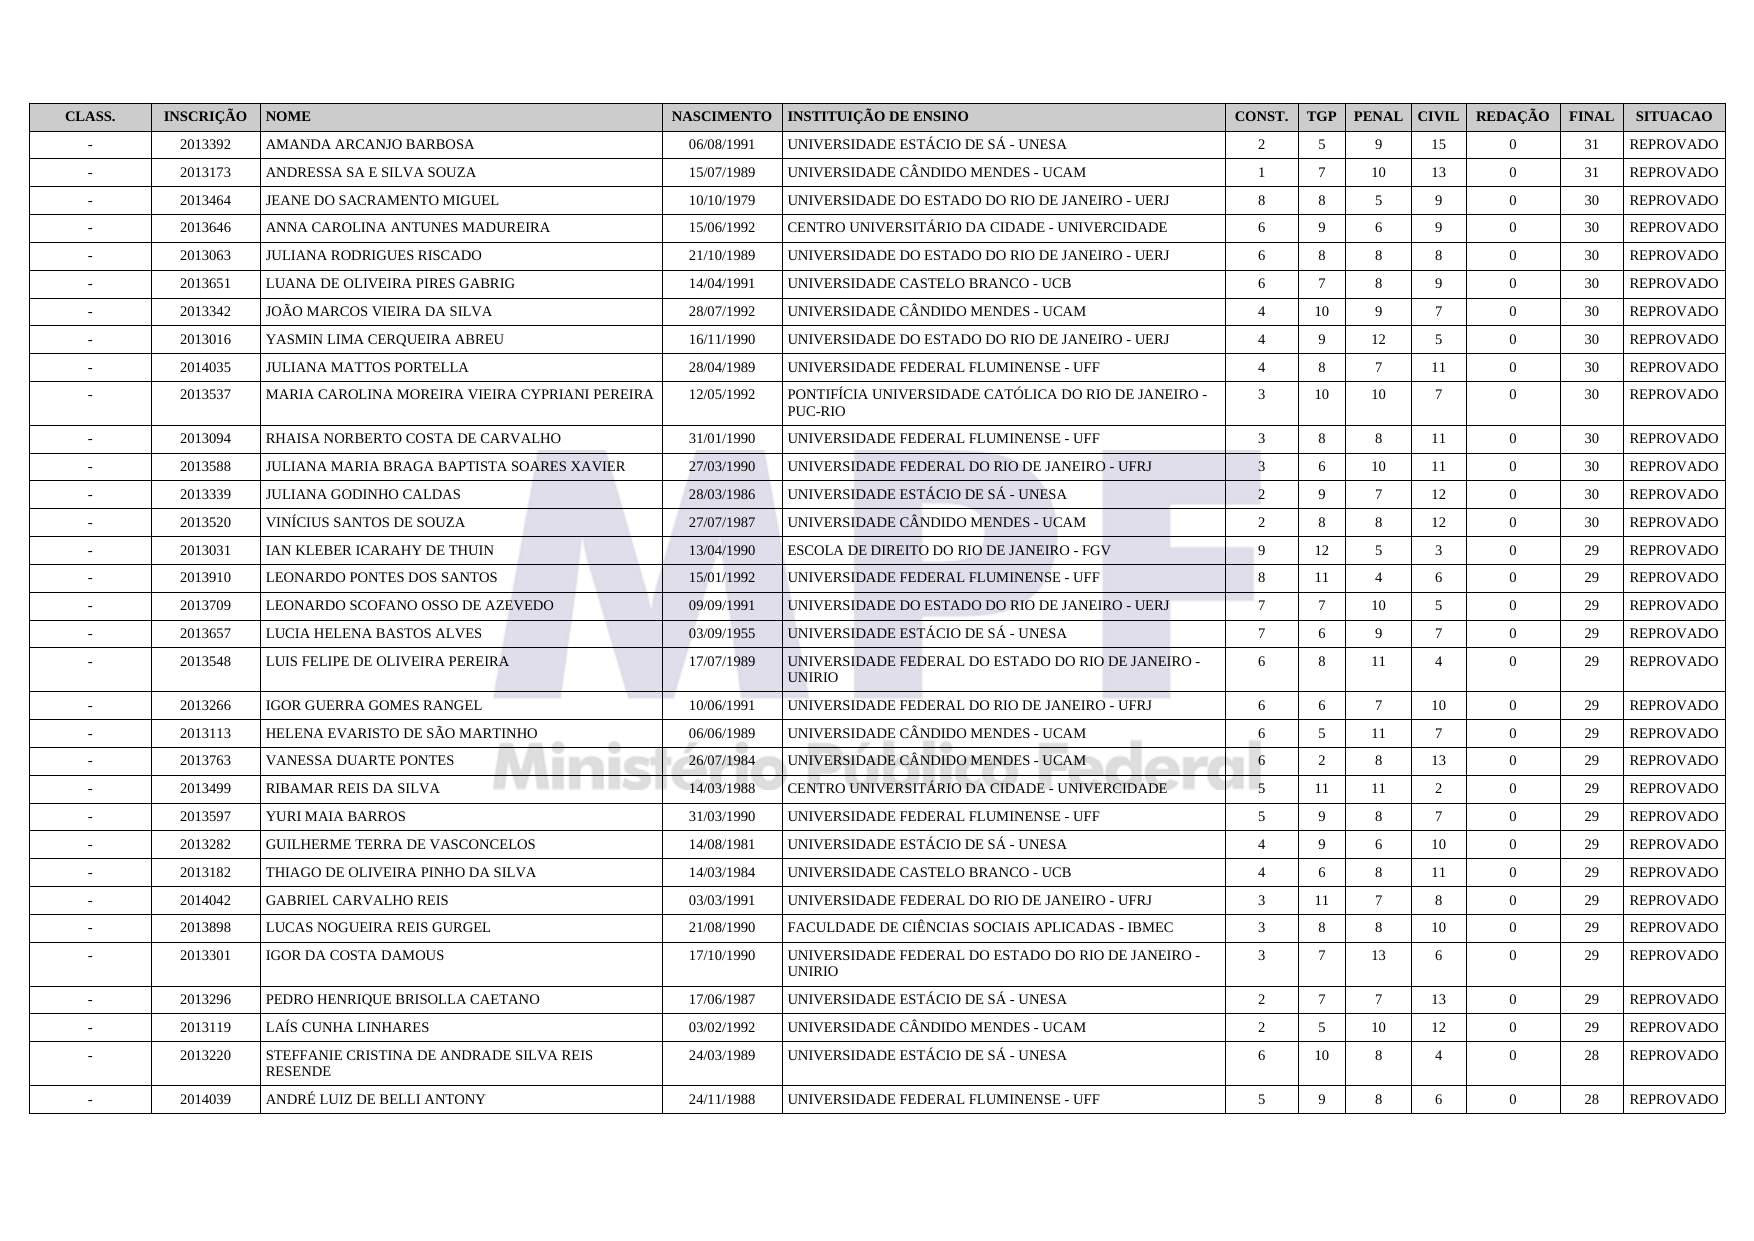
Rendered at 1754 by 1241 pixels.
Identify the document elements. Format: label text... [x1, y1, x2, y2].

table_cell 8 [1346, 748, 1411, 775]
table_cell 0 [1467, 299, 1560, 325]
table_cell 29 [1561, 1014, 1623, 1041]
table_cell 10 [1412, 692, 1466, 719]
table_cell 09/09/1991 [663, 593, 782, 619]
table_cell IGOR DA COSTA DAMOUS [261, 943, 662, 986]
table_cell JULIANA MARIA BRAGA BAPTISTA SOARES XAVIER [261, 454, 662, 480]
table_cell THIAGO DE OLIVEIRA PINHO DA SILVA [261, 859, 662, 886]
table_cell UNIVERSIDADE DO ESTADO DO RIO DE JANEIRO - UERJ [783, 243, 1225, 269]
table_cell 31/01/1990 [663, 426, 782, 453]
table_cell 14/04/1991 [663, 271, 782, 297]
table_cell 29 [1561, 776, 1623, 802]
table_cell 30 [1561, 326, 1623, 353]
table_cell 0 [1467, 720, 1560, 747]
table_cell UNIVERSIDADE FEDERAL FLUMINENSE - UFF [783, 354, 1225, 381]
table_cell 9 [1299, 481, 1345, 508]
table_cell 3 [1412, 537, 1466, 564]
table_cell REPROVADO [1624, 1042, 1725, 1085]
table_cell REPROVADO [1624, 692, 1725, 719]
table_cell LUCIA HELENA BASTOS ALVES [261, 621, 662, 647]
table_cell 2013651 [152, 271, 260, 297]
table_cell - [30, 382, 151, 425]
table_cell - [30, 987, 151, 1013]
table_cell 8 [1346, 804, 1411, 830]
table_cell 11 [1412, 426, 1466, 453]
table_cell LUIS FELIPE DE OLIVEIRA PEREIRA [261, 648, 662, 691]
table_cell 5 [1299, 132, 1345, 158]
table_cell UNIVERSIDADE FEDERAL DO RIO DE JANEIRO - UFRJ [783, 692, 1225, 719]
table_cell 5 [1412, 593, 1466, 619]
table_cell 2 [1226, 132, 1298, 158]
table_cell - [30, 593, 151, 619]
table_cell 29 [1561, 887, 1623, 914]
table_cell 0 [1467, 887, 1560, 914]
table_cell 24/03/1989 [663, 1042, 782, 1085]
table_cell 8 [1299, 915, 1345, 942]
table_cell - [30, 426, 151, 453]
table_cell 3 [1226, 382, 1298, 425]
table_cell UNIVERSIDADE ESTÁCIO DE SÁ - UNESA [783, 621, 1225, 647]
table_cell LEONARDO PONTES DOS SANTOS [261, 565, 662, 592]
table_cell 2013296 [152, 987, 260, 1013]
table_cell 30 [1561, 382, 1623, 425]
table_cell 11 [1412, 354, 1466, 381]
table_cell 7 [1299, 593, 1345, 619]
table_cell 3 [1226, 915, 1298, 942]
table_cell 0 [1467, 776, 1560, 802]
table_cell 7 [1346, 481, 1411, 508]
table_cell - [30, 565, 151, 592]
table_cell 8 [1346, 243, 1411, 269]
table_cell 30 [1561, 481, 1623, 508]
table_cell RHAISA NORBERTO COSTA DE CARVALHO [261, 426, 662, 453]
table_cell REPROVADO [1624, 859, 1725, 886]
table_cell 0 [1467, 132, 1560, 158]
table_cell 2013646 [152, 215, 260, 242]
table_cell UNIVERSIDADE CÂNDIDO MENDES - UCAM [783, 748, 1225, 775]
table_cell 30 [1561, 187, 1623, 214]
table_cell 28/03/1986 [663, 481, 782, 508]
table_cell UNIVERSIDADE CÂNDIDO MENDES - UCAM [783, 509, 1225, 536]
table_cell UNIVERSIDADE ESTÁCIO DE SÁ - UNESA [783, 481, 1225, 508]
table_header NOME [261, 104, 662, 131]
table_cell 0 [1467, 215, 1560, 242]
table_cell 0 [1467, 915, 1560, 942]
table_cell REPROVADO [1624, 509, 1725, 536]
table_cell 6 [1412, 1086, 1466, 1113]
table_cell 9 [1299, 831, 1345, 858]
table_cell 13 [1412, 748, 1466, 775]
table_cell 6 [1299, 692, 1345, 719]
table_cell - [30, 1086, 151, 1113]
table_cell ESCOLA DE DIREITO DO RIO DE JANEIRO - FGV [783, 537, 1225, 564]
table_cell 3 [1226, 426, 1298, 453]
table_cell 30 [1561, 426, 1623, 453]
table_cell 7 [1299, 159, 1345, 186]
table_cell 4 [1226, 354, 1298, 381]
table_cell REPROVADO [1624, 748, 1725, 775]
table_cell 9 [1299, 215, 1345, 242]
table_cell 12 [1412, 1014, 1466, 1041]
table_cell 11 [1412, 454, 1466, 480]
table_cell 9 [1299, 326, 1345, 353]
table_cell 10 [1299, 382, 1345, 425]
table_cell 7 [1412, 621, 1466, 647]
table_cell 7 [1226, 621, 1298, 647]
table_cell 6 [1299, 621, 1345, 647]
table_cell 2013119 [152, 1014, 260, 1041]
table_cell 2013520 [152, 509, 260, 536]
table_cell 2014035 [152, 354, 260, 381]
table_cell 7 [1346, 354, 1411, 381]
table_cell REPROVADO [1624, 943, 1725, 986]
table_cell 24/11/1988 [663, 1086, 782, 1113]
table_cell UNIVERSIDADE ESTÁCIO DE SÁ - UNESA [783, 132, 1225, 158]
table_cell 30 [1561, 243, 1623, 269]
table_cell 29 [1561, 692, 1623, 719]
table_header CONST. [1226, 104, 1298, 131]
table_cell 7 [1299, 987, 1345, 1013]
table_cell 30 [1561, 271, 1623, 297]
table_cell ANNA CAROLINA ANTUNES MADUREIRA [261, 215, 662, 242]
table_cell 1 [1226, 159, 1298, 186]
table_cell 11 [1346, 776, 1411, 802]
table_cell REPROVADO [1624, 382, 1725, 425]
table_cell 29 [1561, 748, 1623, 775]
table_cell 2013113 [152, 720, 260, 747]
table_cell 3 [1226, 943, 1298, 986]
table_cell 4 [1226, 299, 1298, 325]
table_cell ANDRESSA SA E SILVA SOUZA [261, 159, 662, 186]
table_cell 2 [1226, 481, 1298, 508]
table_cell 12/05/1992 [663, 382, 782, 425]
table_cell ANDRÉ LUIZ DE BELLI ANTONY [261, 1086, 662, 1113]
table_cell 15 [1412, 132, 1466, 158]
table_cell 4 [1412, 648, 1466, 691]
table_cell 8 [1346, 1042, 1411, 1085]
table_cell 29 [1561, 537, 1623, 564]
table_cell 30 [1561, 454, 1623, 480]
table_cell - [30, 271, 151, 297]
table_cell UNIVERSIDADE FEDERAL DO ESTADO DO RIO DE JANEIRO - UNIRIO [783, 943, 1225, 986]
table_cell 8 [1346, 509, 1411, 536]
table_cell 2013898 [152, 915, 260, 942]
table_cell 2013339 [152, 481, 260, 508]
table_cell 7 [1299, 271, 1345, 297]
table_cell 2013464 [152, 187, 260, 214]
table_cell 2 [1226, 987, 1298, 1013]
table_cell 8 [1346, 1086, 1411, 1113]
table_cell 9 [1346, 299, 1411, 325]
table_cell CENTRO UNIVERSITÁRIO DA CIDADE - UNIVERCIDADE [783, 776, 1225, 802]
table_cell LUCAS NOGUEIRA REIS GURGEL [261, 915, 662, 942]
table_cell - [30, 159, 151, 186]
table_cell 2 [1412, 776, 1466, 802]
table_cell 6 [1226, 271, 1298, 297]
table_cell 06/06/1989 [663, 720, 782, 747]
table_cell 17/07/1989 [663, 648, 782, 691]
table_cell 2 [1299, 748, 1345, 775]
table_cell 10 [1346, 593, 1411, 619]
table_cell REPROVADO [1624, 565, 1725, 592]
table_cell 5 [1226, 1086, 1298, 1113]
table_cell 2 [1226, 509, 1298, 536]
table_cell YURI MAIA BARROS [261, 804, 662, 830]
table_cell REPROVADO [1624, 326, 1725, 353]
table_cell 8 [1346, 915, 1411, 942]
table_cell 0 [1467, 987, 1560, 1013]
table_cell 2013392 [152, 132, 260, 158]
table_header TGP [1299, 104, 1345, 131]
table_cell 2013031 [152, 537, 260, 564]
table_header PENAL [1346, 104, 1411, 131]
table_cell - [30, 537, 151, 564]
table_cell 29 [1561, 593, 1623, 619]
table_cell 26/07/1984 [663, 748, 782, 775]
table_cell GABRIEL CARVALHO REIS [261, 887, 662, 914]
table_cell - [30, 887, 151, 914]
table_cell 4 [1346, 565, 1411, 592]
table_cell 15/06/1992 [663, 215, 782, 242]
table_cell UNIVERSIDADE FEDERAL FLUMINENSE - UFF [783, 1086, 1225, 1113]
table_cell 31/03/1990 [663, 804, 782, 830]
table_cell 0 [1467, 621, 1560, 647]
table_cell 29 [1561, 720, 1623, 747]
table_cell 31 [1561, 159, 1623, 186]
table_cell 7 [1346, 987, 1411, 1013]
table_cell 5 [1412, 326, 1466, 353]
table_cell 0 [1467, 804, 1560, 830]
table_cell - [30, 776, 151, 802]
table_cell 10 [1299, 1042, 1345, 1085]
table_cell 6 [1226, 648, 1298, 691]
table_cell 6 [1299, 454, 1345, 480]
table_cell 14/03/1988 [663, 776, 782, 802]
table_cell 0 [1467, 354, 1560, 381]
table_cell REPROVADO [1624, 215, 1725, 242]
table_cell 29 [1561, 648, 1623, 691]
table_cell 12 [1412, 481, 1466, 508]
table_cell UNIVERSIDADE FEDERAL FLUMINENSE - UFF [783, 565, 1225, 592]
table_cell 27/07/1987 [663, 509, 782, 536]
table_cell UNIVERSIDADE ESTÁCIO DE SÁ - UNESA [783, 1042, 1225, 1085]
table_cell 5 [1226, 804, 1298, 830]
table_cell 29 [1561, 987, 1623, 1013]
table_cell 17/06/1987 [663, 987, 782, 1013]
table_cell REPROVADO [1624, 776, 1725, 802]
table_cell UNIVERSIDADE FEDERAL DO ESTADO DO RIO DE JANEIRO - UNIRIO [783, 648, 1225, 691]
table_cell REPROVADO [1624, 243, 1725, 269]
table_header SITUACAO [1624, 104, 1725, 131]
table_cell REPROVADO [1624, 887, 1725, 914]
table_cell 15/01/1992 [663, 565, 782, 592]
table_cell UNIVERSIDADE CASTELO BRANCO - UCB [783, 859, 1225, 886]
table_cell 2013709 [152, 593, 260, 619]
table_cell 0 [1467, 382, 1560, 425]
table_cell 0 [1467, 943, 1560, 986]
table_cell RIBAMAR REIS DA SILVA [261, 776, 662, 802]
table_cell 0 [1467, 748, 1560, 775]
table_cell VINÍCIUS SANTOS DE SOUZA [261, 509, 662, 536]
table_cell 10 [1346, 382, 1411, 425]
table_cell - [30, 859, 151, 886]
table_cell 03/09/1955 [663, 621, 782, 647]
table_cell - [30, 326, 151, 353]
table_cell 8 [1299, 426, 1345, 453]
table_cell REPROVADO [1624, 271, 1725, 297]
table_cell UNIVERSIDADE CÂNDIDO MENDES - UCAM [783, 159, 1225, 186]
table_cell 4 [1412, 1042, 1466, 1085]
table_cell 7 [1346, 887, 1411, 914]
table_cell IAN KLEBER ICARAHY DE THUIN [261, 537, 662, 564]
table_cell 27/03/1990 [663, 454, 782, 480]
table_cell JOÃO MARCOS VIEIRA DA SILVA [261, 299, 662, 325]
table_cell 2013588 [152, 454, 260, 480]
table_cell REPROVADO [1624, 1086, 1725, 1113]
table_header CIVIL [1412, 104, 1466, 131]
table_cell REPROVADO [1624, 915, 1725, 942]
table_cell - [30, 621, 151, 647]
table_cell 4 [1226, 831, 1298, 858]
table_cell 30 [1561, 299, 1623, 325]
table_cell 6 [1226, 692, 1298, 719]
table_cell 21/10/1989 [663, 243, 782, 269]
table_cell - [30, 187, 151, 214]
table_cell 6 [1299, 859, 1345, 886]
table_header INSCRIÇÃO [152, 104, 260, 131]
table_cell REPROVADO [1624, 159, 1725, 186]
table_cell 0 [1467, 537, 1560, 564]
table_cell 0 [1467, 593, 1560, 619]
table_cell MARIA CAROLINA MOREIRA VIEIRA CYPRIANI PEREIRA [261, 382, 662, 425]
table_cell 2013094 [152, 426, 260, 453]
table_cell 30 [1561, 354, 1623, 381]
table_cell 4 [1226, 859, 1298, 886]
table_cell - [30, 299, 151, 325]
table_cell 5 [1299, 720, 1345, 747]
table_cell 0 [1467, 1014, 1560, 1041]
table_cell 28/07/1992 [663, 299, 782, 325]
table_cell 6 [1226, 215, 1298, 242]
table_cell 10 [1346, 1014, 1411, 1041]
table_cell 0 [1467, 565, 1560, 592]
table_cell 2013597 [152, 804, 260, 830]
table_cell 11 [1346, 720, 1411, 747]
table_cell UNIVERSIDADE DO ESTADO DO RIO DE JANEIRO - UERJ [783, 187, 1225, 214]
table_cell JULIANA MATTOS PORTELLA [261, 354, 662, 381]
table_cell LEONARDO SCOFANO OSSO DE AZEVEDO [261, 593, 662, 619]
table_cell - [30, 215, 151, 242]
table_cell UNIVERSIDADE DO ESTADO DO RIO DE JANEIRO - UERJ [783, 593, 1225, 619]
table_cell REPROVADO [1624, 187, 1725, 214]
table_cell - [30, 481, 151, 508]
table_cell 0 [1467, 1086, 1560, 1113]
table_cell 14/08/1981 [663, 831, 782, 858]
table_cell 3 [1226, 454, 1298, 480]
table_cell 2013282 [152, 831, 260, 858]
table_cell 0 [1467, 187, 1560, 214]
table_cell 7 [1299, 943, 1345, 986]
table_cell CENTRO UNIVERSITÁRIO DA CIDADE - UNIVERCIDADE [783, 215, 1225, 242]
table_cell 2013182 [152, 859, 260, 886]
table_cell 29 [1561, 621, 1623, 647]
table_cell PONTIFÍCIA UNIVERSIDADE CATÓLICA DO RIO DE JANEIRO - PUC-RIO [783, 382, 1225, 425]
table_header NASCIMENTO [663, 104, 782, 131]
table_cell 29 [1561, 831, 1623, 858]
table_cell UNIVERSIDADE CÂNDIDO MENDES - UCAM [783, 299, 1225, 325]
table_cell 2013537 [152, 382, 260, 425]
table_cell 03/03/1991 [663, 887, 782, 914]
table_cell 9 [1346, 621, 1411, 647]
table_cell UNIVERSIDADE FEDERAL FLUMINENSE - UFF [783, 804, 1225, 830]
table_cell LAÍS CUNHA LINHARES [261, 1014, 662, 1041]
table_cell REPROVADO [1624, 454, 1725, 480]
table_cell 6 [1346, 215, 1411, 242]
table_cell AMANDA ARCANJO BARBOSA [261, 132, 662, 158]
table_cell - [30, 132, 151, 158]
table_cell 10/10/1979 [663, 187, 782, 214]
table_cell 28 [1561, 1086, 1623, 1113]
table_cell 29 [1561, 859, 1623, 886]
table_cell 29 [1561, 804, 1623, 830]
table_cell 0 [1467, 243, 1560, 269]
table_cell VANESSA DUARTE PONTES [261, 748, 662, 775]
table_cell UNIVERSIDADE FEDERAL DO RIO DE JANEIRO - UFRJ [783, 887, 1225, 914]
table_cell 6 [1346, 831, 1411, 858]
table_cell 29 [1561, 915, 1623, 942]
table_cell 2014042 [152, 887, 260, 914]
table_cell 13 [1412, 987, 1466, 1013]
table_cell UNIVERSIDADE DO ESTADO DO RIO DE JANEIRO - UERJ [783, 326, 1225, 353]
table_cell 8 [1299, 648, 1345, 691]
table_cell UNIVERSIDADE FEDERAL DO RIO DE JANEIRO - UFRJ [783, 454, 1225, 480]
table_cell UNIVERSIDADE ESTÁCIO DE SÁ - UNESA [783, 987, 1225, 1013]
table_cell 9 [1299, 804, 1345, 830]
table_cell - [30, 648, 151, 691]
table_cell 13 [1412, 159, 1466, 186]
table_cell REPROVADO [1624, 831, 1725, 858]
table_cell 8 [1346, 271, 1411, 297]
table_cell 12 [1412, 509, 1466, 536]
table_cell IGOR GUERRA GOMES RANGEL [261, 692, 662, 719]
table_cell 6 [1226, 748, 1298, 775]
table_cell 7 [1346, 692, 1411, 719]
table_cell 9 [1412, 271, 1466, 297]
table_cell 8 [1299, 354, 1345, 381]
table_cell 13 [1346, 943, 1411, 986]
table_cell HELENA EVARISTO DE SÃO MARTINHO [261, 720, 662, 747]
table_cell REPROVADO [1624, 537, 1725, 564]
table_cell 7 [1226, 593, 1298, 619]
table_cell 8 [1346, 426, 1411, 453]
table_cell 2013910 [152, 565, 260, 592]
table_cell - [30, 1042, 151, 1085]
table_cell - [30, 692, 151, 719]
table_cell 10 [1346, 454, 1411, 480]
table_cell 2013342 [152, 299, 260, 325]
table_cell GUILHERME TERRA DE VASCONCELOS [261, 831, 662, 858]
table_cell REPROVADO [1624, 621, 1725, 647]
table_cell 8 [1346, 859, 1411, 886]
table_header FINAL [1561, 104, 1623, 131]
table_cell 12 [1299, 537, 1345, 564]
table_cell 7 [1412, 382, 1466, 425]
table_cell 21/08/1990 [663, 915, 782, 942]
table_cell 10 [1412, 915, 1466, 942]
table_cell 2013499 [152, 776, 260, 802]
table_cell 6 [1412, 565, 1466, 592]
table_cell 0 [1467, 859, 1560, 886]
table_cell 2013016 [152, 326, 260, 353]
table_cell 11 [1412, 859, 1466, 886]
table_cell JULIANA RODRIGUES RISCADO [261, 243, 662, 269]
table_cell 5 [1299, 1014, 1345, 1041]
table_cell 2013548 [152, 648, 260, 691]
table_cell 0 [1467, 692, 1560, 719]
table_cell 9 [1412, 215, 1466, 242]
table_cell 2013063 [152, 243, 260, 269]
table_cell 9 [1412, 187, 1466, 214]
table_cell - [30, 509, 151, 536]
table_cell 0 [1467, 426, 1560, 453]
table_cell 30 [1561, 509, 1623, 536]
table_cell 6 [1226, 243, 1298, 269]
table_cell PEDRO HENRIQUE BRISOLLA CAETANO [261, 987, 662, 1013]
table_cell 8 [1226, 565, 1298, 592]
table_cell - [30, 1014, 151, 1041]
table_cell 3 [1226, 887, 1298, 914]
table_cell - [30, 831, 151, 858]
table_cell - [30, 748, 151, 775]
table_cell YASMIN LIMA CERQUEIRA ABREU [261, 326, 662, 353]
table_cell 6 [1412, 943, 1466, 986]
table_cell 5 [1226, 776, 1298, 802]
table_cell 2013657 [152, 621, 260, 647]
table_cell 9 [1299, 1086, 1345, 1113]
table_header INSTITUIÇÃO DE ENSINO [783, 104, 1225, 131]
table_cell REPROVADO [1624, 804, 1725, 830]
table_cell 16/11/1990 [663, 326, 782, 353]
table_cell 2013266 [152, 692, 260, 719]
table_cell 0 [1467, 509, 1560, 536]
table_cell 0 [1467, 481, 1560, 508]
table_cell 10 [1299, 299, 1345, 325]
table_cell 7 [1412, 299, 1466, 325]
table_cell 13/04/1990 [663, 537, 782, 564]
table_cell UNIVERSIDADE ESTÁCIO DE SÁ - UNESA [783, 831, 1225, 858]
table_cell 7 [1412, 720, 1466, 747]
table_cell 10/06/1991 [663, 692, 782, 719]
table_cell 8 [1412, 243, 1466, 269]
table_cell - [30, 915, 151, 942]
table_cell 6 [1226, 1042, 1298, 1085]
table_cell 15/07/1989 [663, 159, 782, 186]
table_cell - [30, 243, 151, 269]
table_cell UNIVERSIDADE FEDERAL FLUMINENSE - UFF [783, 426, 1225, 453]
table_cell 11 [1299, 887, 1345, 914]
table_cell 11 [1299, 776, 1345, 802]
table_cell 12 [1346, 326, 1411, 353]
table_cell 29 [1561, 565, 1623, 592]
table_cell 7 [1412, 804, 1466, 830]
table_cell 2 [1226, 1014, 1298, 1041]
table_cell 9 [1346, 132, 1411, 158]
table_cell FACULDADE DE CIÊNCIAS SOCIAIS APLICADAS - IBMEC [783, 915, 1225, 942]
table_header REDAÇÃO [1467, 104, 1560, 131]
table_cell REPROVADO [1624, 481, 1725, 508]
table_cell REPROVADO [1624, 299, 1725, 325]
table_cell REPROVADO [1624, 987, 1725, 1013]
table_cell REPROVADO [1624, 1014, 1725, 1041]
table_cell - [30, 720, 151, 747]
table_cell 8 [1412, 887, 1466, 914]
table_cell 2013220 [152, 1042, 260, 1085]
table_cell REPROVADO [1624, 648, 1725, 691]
table_header CLASS. [30, 104, 151, 131]
table_cell 8 [1299, 243, 1345, 269]
table_cell 5 [1346, 187, 1411, 214]
table_cell REPROVADO [1624, 132, 1725, 158]
table_cell 0 [1467, 831, 1560, 858]
table_cell 17/10/1990 [663, 943, 782, 986]
table_cell 8 [1299, 509, 1345, 536]
table_cell 06/08/1991 [663, 132, 782, 158]
table_cell UNIVERSIDADE CASTELO BRANCO - UCB [783, 271, 1225, 297]
table_cell - [30, 454, 151, 480]
table_cell UNIVERSIDADE CÂNDIDO MENDES - UCAM [783, 720, 1225, 747]
table_cell - [30, 354, 151, 381]
table_cell LUANA DE OLIVEIRA PIRES GABRIG [261, 271, 662, 297]
table_cell 2013301 [152, 943, 260, 986]
table_cell 0 [1467, 648, 1560, 691]
table_cell 6 [1226, 720, 1298, 747]
table_cell 0 [1467, 159, 1560, 186]
table_cell 30 [1561, 215, 1623, 242]
table_cell 2013763 [152, 748, 260, 775]
table_cell 14/03/1984 [663, 859, 782, 886]
table_cell 0 [1467, 271, 1560, 297]
table_cell 03/02/1992 [663, 1014, 782, 1041]
table_cell 5 [1346, 537, 1411, 564]
table_cell 29 [1561, 943, 1623, 986]
table_cell 0 [1467, 454, 1560, 480]
table_cell 8 [1226, 187, 1298, 214]
table_cell 31 [1561, 132, 1623, 158]
table_cell 8 [1299, 187, 1345, 214]
table_cell 28/04/1989 [663, 354, 782, 381]
table_cell REPROVADO [1624, 593, 1725, 619]
table_cell UNIVERSIDADE CÂNDIDO MENDES - UCAM [783, 1014, 1225, 1041]
table_cell 28 [1561, 1042, 1623, 1085]
table_cell 2013173 [152, 159, 260, 186]
table_cell JEANE DO SACRAMENTO MIGUEL [261, 187, 662, 214]
table_cell 9 [1226, 537, 1298, 564]
table_cell - [30, 804, 151, 830]
table_cell REPROVADO [1624, 426, 1725, 453]
table_cell 11 [1346, 648, 1411, 691]
table_cell REPROVADO [1624, 354, 1725, 381]
table_cell 0 [1467, 326, 1560, 353]
table_cell STEFFANIE CRISTINA DE ANDRADE SILVA REIS RESENDE [261, 1042, 662, 1085]
table_cell 11 [1299, 565, 1345, 592]
table_cell 0 [1467, 1042, 1560, 1085]
table_cell 10 [1412, 831, 1466, 858]
table_cell 2014039 [152, 1086, 260, 1113]
table_cell REPROVADO [1624, 720, 1725, 747]
table_cell 10 [1346, 159, 1411, 186]
table_cell 4 [1226, 326, 1298, 353]
table_cell - [30, 943, 151, 986]
table_cell JULIANA GODINHO CALDAS [261, 481, 662, 508]
